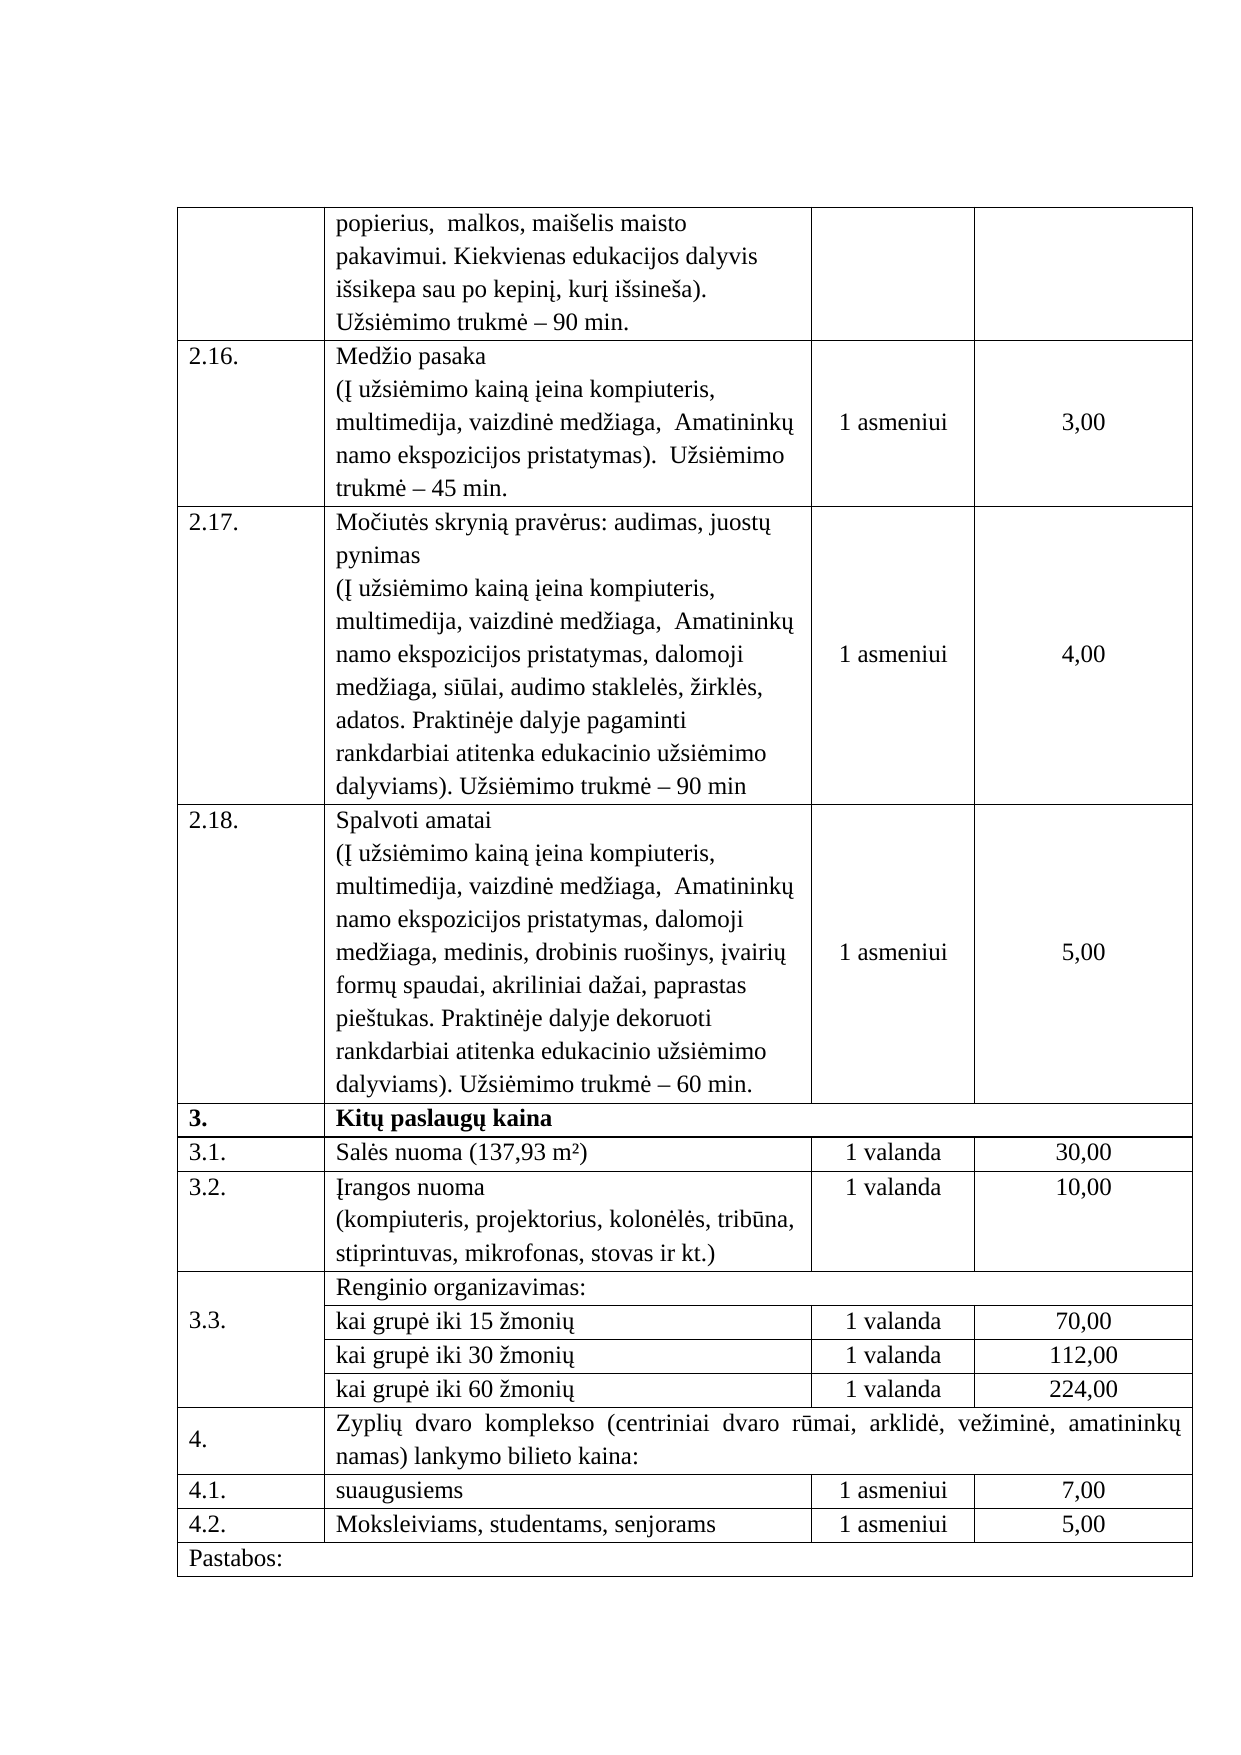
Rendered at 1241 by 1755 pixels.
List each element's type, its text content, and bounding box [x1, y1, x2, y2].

table_cell 70,00 [975, 1306, 1192, 1339]
table_cell 2.17. [178, 507, 324, 804]
table_cell 2.18. [178, 805, 324, 1102]
table_cell Zyplių dvaro komplekso (centriniai dvaro rūmai, arklidė, vežiminė, amatininkų namas) lankymo bilieto kaina: [325, 1408, 1192, 1474]
table_cell 1 asmeniui [812, 1475, 974, 1508]
table_cell 1 asmeniui [812, 805, 974, 1102]
table_cell suaugusiems [325, 1475, 811, 1508]
table_cell 4,00 [975, 507, 1192, 804]
table_cell 2.16. [178, 341, 324, 506]
table_cell Renginio organizavimas: [325, 1272, 1192, 1305]
table_cell popierius, malkos, maišelis maisto pakavimui. Kiekvienas edukacijos dalyvis išsikepa sau po kepinį, kurį išsineša). Užsiėmimo trukmė – 90 min. [325, 208, 811, 340]
table_cell 1 asmeniui [812, 507, 974, 804]
table_cell [812, 208, 974, 340]
table_cell 224,00 [975, 1374, 1192, 1407]
table_cell [975, 208, 1192, 340]
table_cell Medžio pasaka (Į užsiėmimo kainą įeina kompiuteris, multimedija, vaizdinė medžiaga, Amatininkų namo ekspozicijos pristatymas). Užsiėmimo trukmė – 45 min. [325, 341, 811, 506]
table_cell 4. [178, 1408, 324, 1474]
table_cell 1 valanda [812, 1374, 974, 1407]
table_cell Kitų paslaugų kaina [325, 1104, 1192, 1136]
table_cell kai grupė iki 30 žmonių [325, 1340, 811, 1373]
table_cell Močiutės skrynią pravėrus: audimas, juostų pynimas (Į užsiėmimo kainą įeina kompiuteris, multimedija, vaizdinė medžiaga, Amatininkų namo ekspozicijos pristatymas, dalomoji medžiaga, siūlai, audimo staklelės, žirklės, adatos. Praktinėje dalyje pagaminti rankdarbiai atitenka edukacinio užsiėmimo dalyviams). Užsiėmimo trukmė – 90 min [325, 507, 811, 804]
table_cell 5,00 [975, 1509, 1192, 1542]
table_cell 7,00 [975, 1475, 1192, 1508]
table_cell 1 valanda [812, 1172, 974, 1271]
table_cell 1 valanda [812, 1340, 974, 1373]
table_cell 1 valanda [812, 1138, 974, 1171]
table_cell 1 asmeniui [812, 1509, 974, 1542]
table_cell [178, 208, 324, 340]
table_cell 4.2. [178, 1509, 324, 1542]
table_cell 4.1. [178, 1475, 324, 1508]
table_cell Moksleiviams, studentams, senjorams [325, 1509, 811, 1542]
table_cell 3.1. [178, 1138, 324, 1171]
table_cell Įrangos nuoma (kompiuteris, projektorius, kolonėlės, tribūna, stiprintuvas, mikrofonas, stovas ir kt.) [325, 1172, 811, 1271]
table_cell 5,00 [975, 805, 1192, 1102]
table_cell Spalvoti amatai (Į užsiėmimo kainą įeina kompiuteris, multimedija, vaizdinė medžiaga, Amatininkų namo ekspozicijos pristatymas, dalomoji medžiaga, medinis, drobinis ruošinys, įvairių formų spaudai, akriliniai dažai, paprastas pieštukas. Praktinėje dalyje dekoruoti rankdarbiai atitenka edukacinio užsiėmimo dalyviams). Užsiėmimo trukmė – 60 min. [325, 805, 811, 1102]
table_cell 1 valanda [812, 1306, 974, 1339]
table_cell Salės nuoma (137,93 m²) [325, 1138, 811, 1171]
table_cell 3. [178, 1104, 324, 1136]
table_cell kai grupė iki 15 žmonių [325, 1306, 811, 1339]
table_cell 112,00 [975, 1340, 1192, 1373]
table_cell 3,00 [975, 341, 1192, 506]
table_cell Pastabos: [178, 1543, 1192, 1576]
table_cell 3.2. [178, 1172, 324, 1271]
table_cell 1 asmeniui [812, 341, 974, 506]
table_cell 3.3. [178, 1272, 324, 1407]
table_cell 10,00 [975, 1172, 1192, 1271]
table_cell 30,00 [975, 1138, 1192, 1171]
table_cell kai grupė iki 60 žmonių [325, 1374, 811, 1407]
